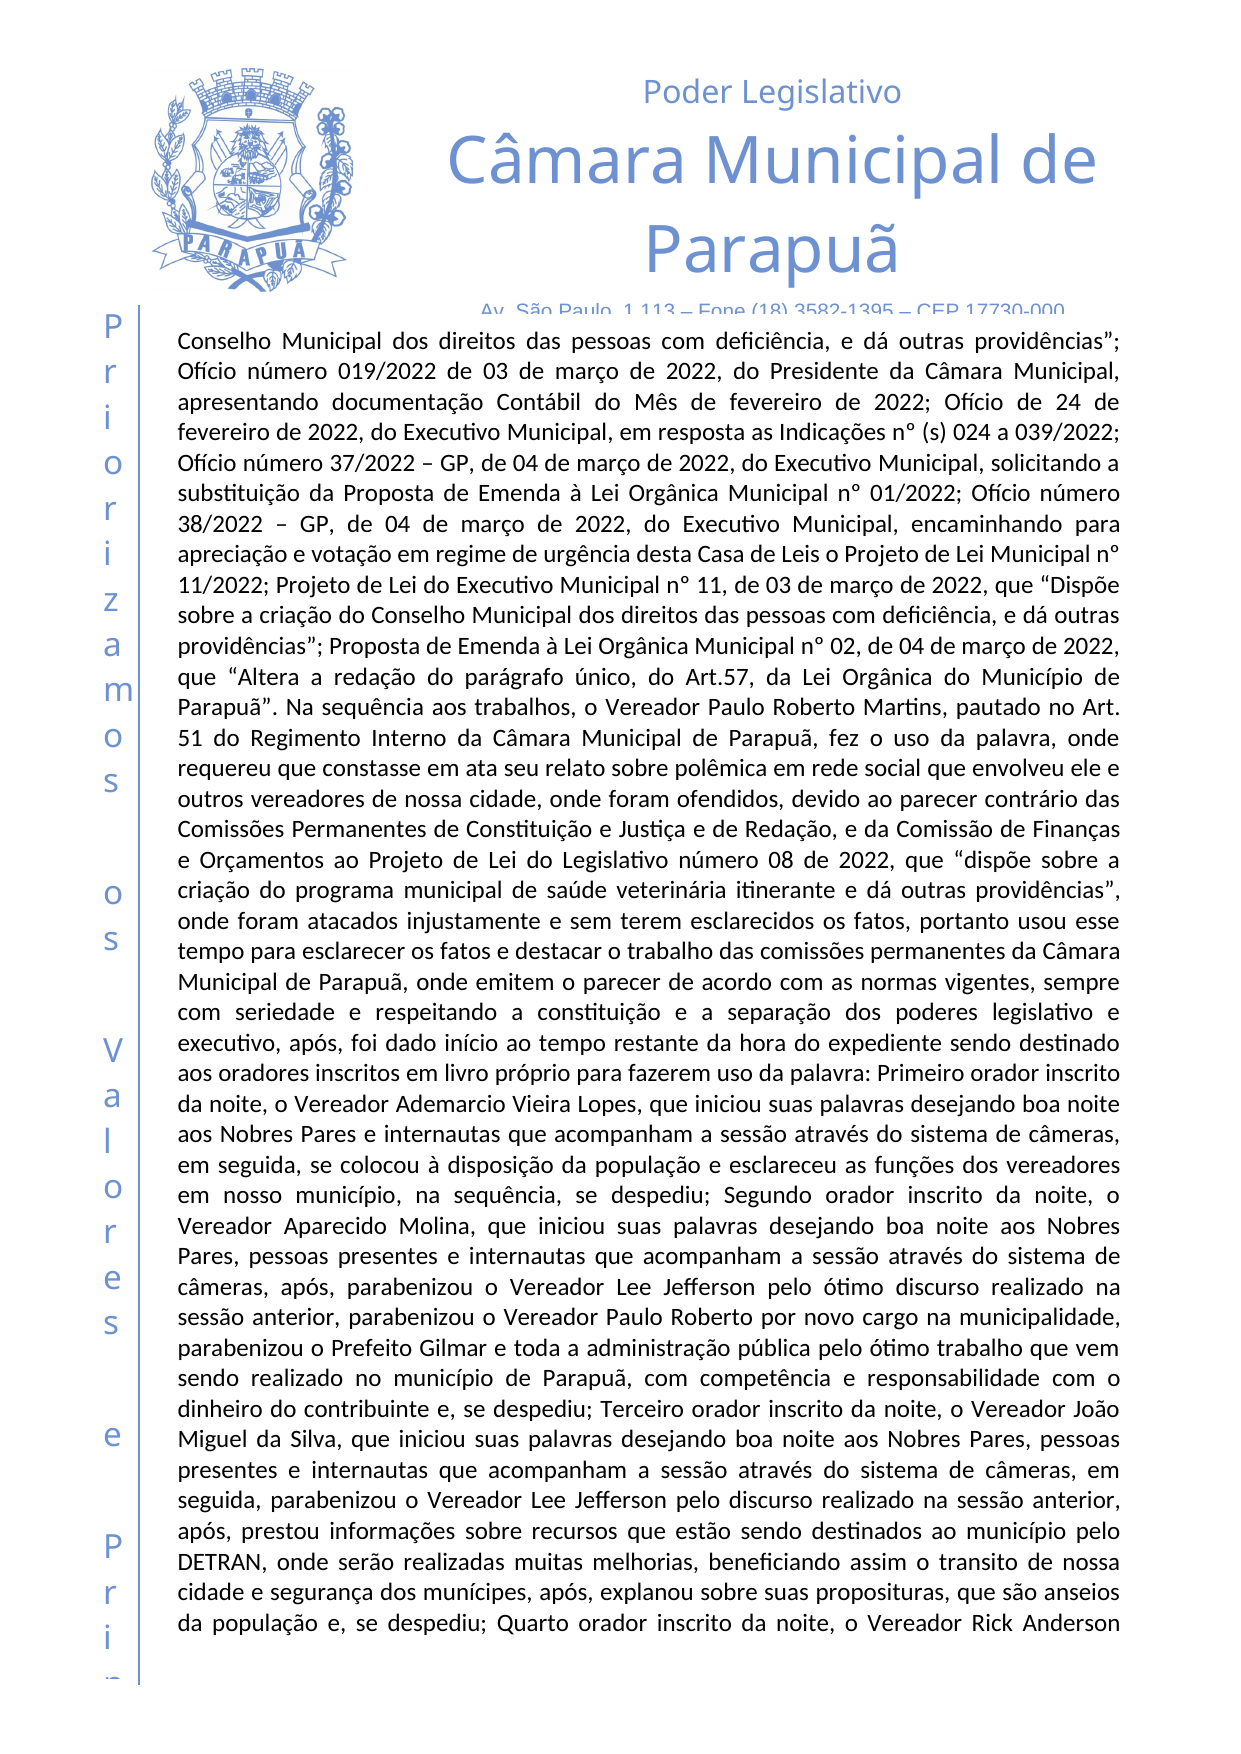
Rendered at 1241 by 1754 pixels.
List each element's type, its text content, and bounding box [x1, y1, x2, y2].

text Conselho Municipal dos direitos das pessoas com deficiência, e dá outras providências”; Ofício número 019/2022 de 03 de março de 2022, do Presidente da Câmara Municipal, apresentando documentação Contábil do Mês de fevereiro de 2022; Ofício de 24 de fevereiro de 2022, do Executivo Municipal, em resposta as Indicações nº (s) 024 a 039/2022; Ofício número 37/2022 – GP, de 04 de março de 2022, do Executivo Municipal, solicitando a substituição da Proposta de Emenda à Lei Orgânica Municipal nº 01/2022; Ofício número 38/2022 – GP, de 04 de março de 2022, do Executivo Municipal, encaminhando para apreciação e votação em regime de urgência desta Casa de Leis o Projeto de Lei Municipal nº 11/2022; Projeto de Lei do Executivo Municipal nº 11, de 03 de março de 2022, que “Dispõe sobre a criação do Conselho Municipal dos direitos das pessoas com deficiência, e dá outras providências”; Proposta de Emenda à Lei Orgânica Municipal nº 02, de 04 de março de 2022, que “Altera a redação do parágrafo único, do Art.57, da Lei Orgânica do Município de Parapuã”. Na sequência aos trabalhos, o Vereador Paulo Roberto Martins, pautado no Art. 51 do Regimento Interno da Câmara Municipal de Parapuã, fez o uso da palavra, onde requereu que constasse em ata seu relato sobre polêmica em rede social que envolveu ele e outros vereadores de nossa cidade, onde foram ofendidos, devido ao parecer contrário das Comissões Permanentes de Constituição e Justiça e de Redação, e da Comissão de Finanças e Orçamentos ao Projeto de Lei do Legislativo número 08 de 2022, que “dispõe sobre a criação do programa municipal de saúde veterinária itinerante e dá outras providências”, onde foram atacados injustamente e sem terem esclarecidos os fatos, portanto usou esse tempo para esclarecer os fatos e destacar o trabalho das comissões permanentes da Câmara Municipal de Parapuã, onde emitem o parecer de acordo com as normas vigentes, sempre com seriedade e respeitando a constituição e a separação dos poderes legislativo e executivo, após, foi dado início ao tempo restante da hora do expediente sendo destinado aos oradores inscritos em livro próprio para fazerem uso da palavra: Primeiro orador inscrito da noite, o Vereador Ademarcio Vieira Lopes, que iniciou suas palavras desejando boa noite aos Nobres Pares e internautas que acompanham a sessão através do sistema de câmeras, em seguida, se colocou à disposição da população e esclareceu as funções dos vereadores em nosso município, na sequência, se despediu; Segundo orador inscrito da noite, o Vereador Aparecido Molina, que iniciou suas palavras desejando boa noite aos Nobres Pares, pessoas presentes e internautas que acompanham a sessão através do sistema de câmeras, após, parabenizou o Vereador Lee Jefferson pelo ótimo discurso realizado na sessão anterior, parabenizou o Vereador Paulo Roberto por novo cargo na municipalidade, parabenizou o Prefeito Gilmar e toda a administração pública pelo ótimo trabalho que vem sendo realizado no município de Parapuã, com competência e responsabilidade com o dinheiro do contribuinte e, se despediu; Terceiro orador inscrito da noite, o Vereador João Miguel da Silva, que iniciou suas palavras desejando boa noite aos Nobres Pares, pessoas presentes e internautas que acompanham a sessão através do sistema de câmeras, em seguida, parabenizou o Vereador Lee Jefferson pelo discurso realizado na sessão anterior, após, prestou informações sobre recursos que estão sendo destinados ao município pelo DETRAN, onde serão realizadas muitas melhorias, beneficiando assim o transito de nossa cidade e segurança dos munícipes, após, explanou sobre suas proposituras, que são anseios da população e, se despediu; Quarto orador inscrito da noite, o Vereador Rick Anderson [177, 325, 1122, 1637]
picture [151, 68, 354, 292]
